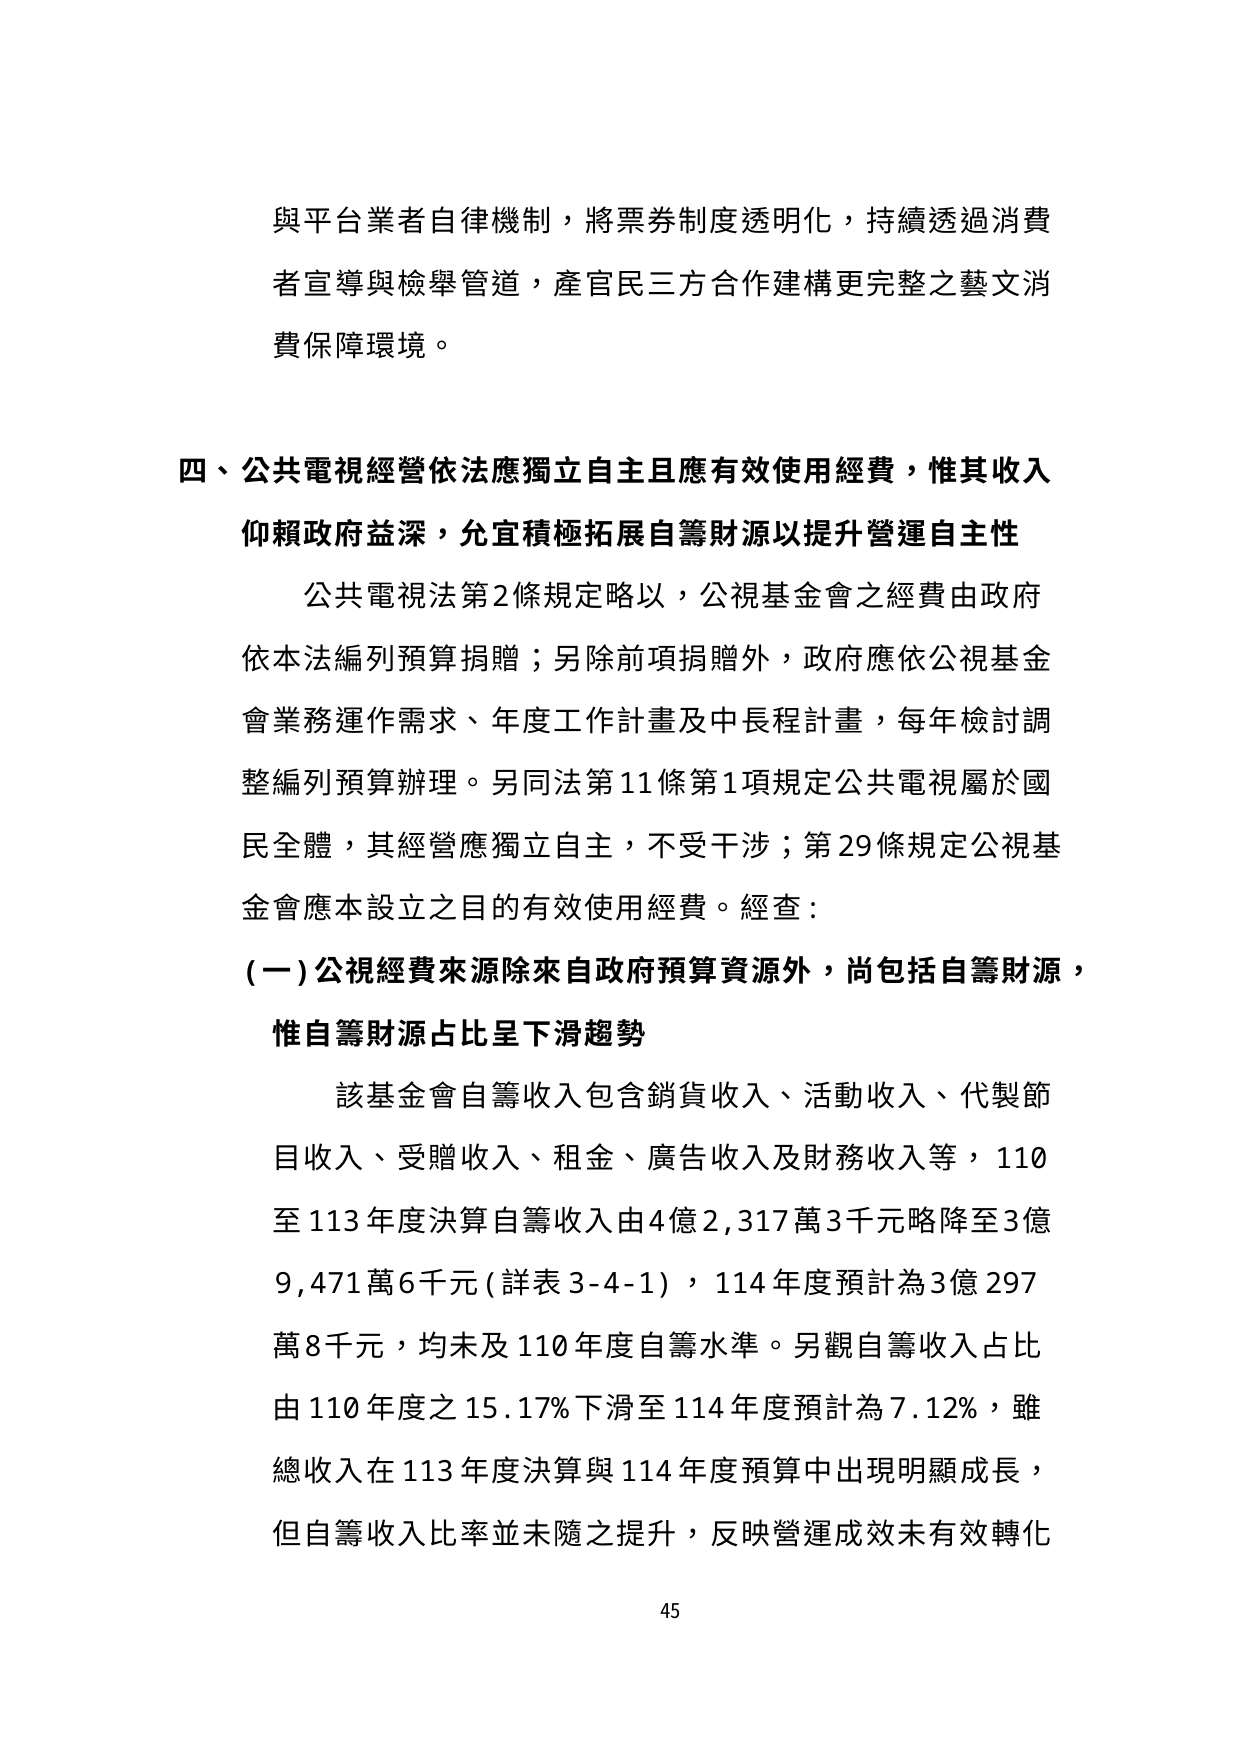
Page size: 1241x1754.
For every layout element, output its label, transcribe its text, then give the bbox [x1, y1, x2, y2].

text (一)公視經費來源除來自政府預算資源外，尚包括自籌財源，惟自籌財源占比呈下滑趨勢 [236, 927, 1063, 1052]
text 公共電視法第2條規定略以，公視基金會之經費由政府依本法編列預算捐贈；另除前項捐贈外，政府應依公視基金會業務運作需求、年度工作計畫及中長程計畫，每年檢討調整編列預算辦理。另同法第11條第1項規定公共電視屬於國民全體，其經營應獨立自主，不受干涉；第29條規定公視基金會應本設立之目的有效使用經費。經查: [236, 552, 1063, 927]
text 四、公共電視經營依法應獨立自主且應有效使用經費，惟其收入仰賴政府益深，允宜積極拓展自籌財源以提升營運自主性 [177, 427, 1063, 552]
text 與平台業者自律機制，將票券制度透明化，持續透過消費者宣導與檢舉管道，產官民三方合作建構更完整之藝文消費保障環境。 [266, 177, 1063, 365]
text 該基金會自籌收入包含銷貨收入、活動收入、代製節目收入、受贈收入、租金、廣告收入及財務收入等，110至113年度決算自籌收入由4億2,317萬3千元略降至3億9,471萬6千元(詳表3-4-1)，114年度預計為3億297萬8千元，均未及110年度自籌水準。另觀自籌收入占比由110年度之15.17%下滑至114年度預計為7.12%，雖總收入在113年度決算與114年度預算中出現明顯成長，但自籌收入比率並未隨之提升，反映營運成效未有效轉化 [266, 1052, 1063, 1552]
